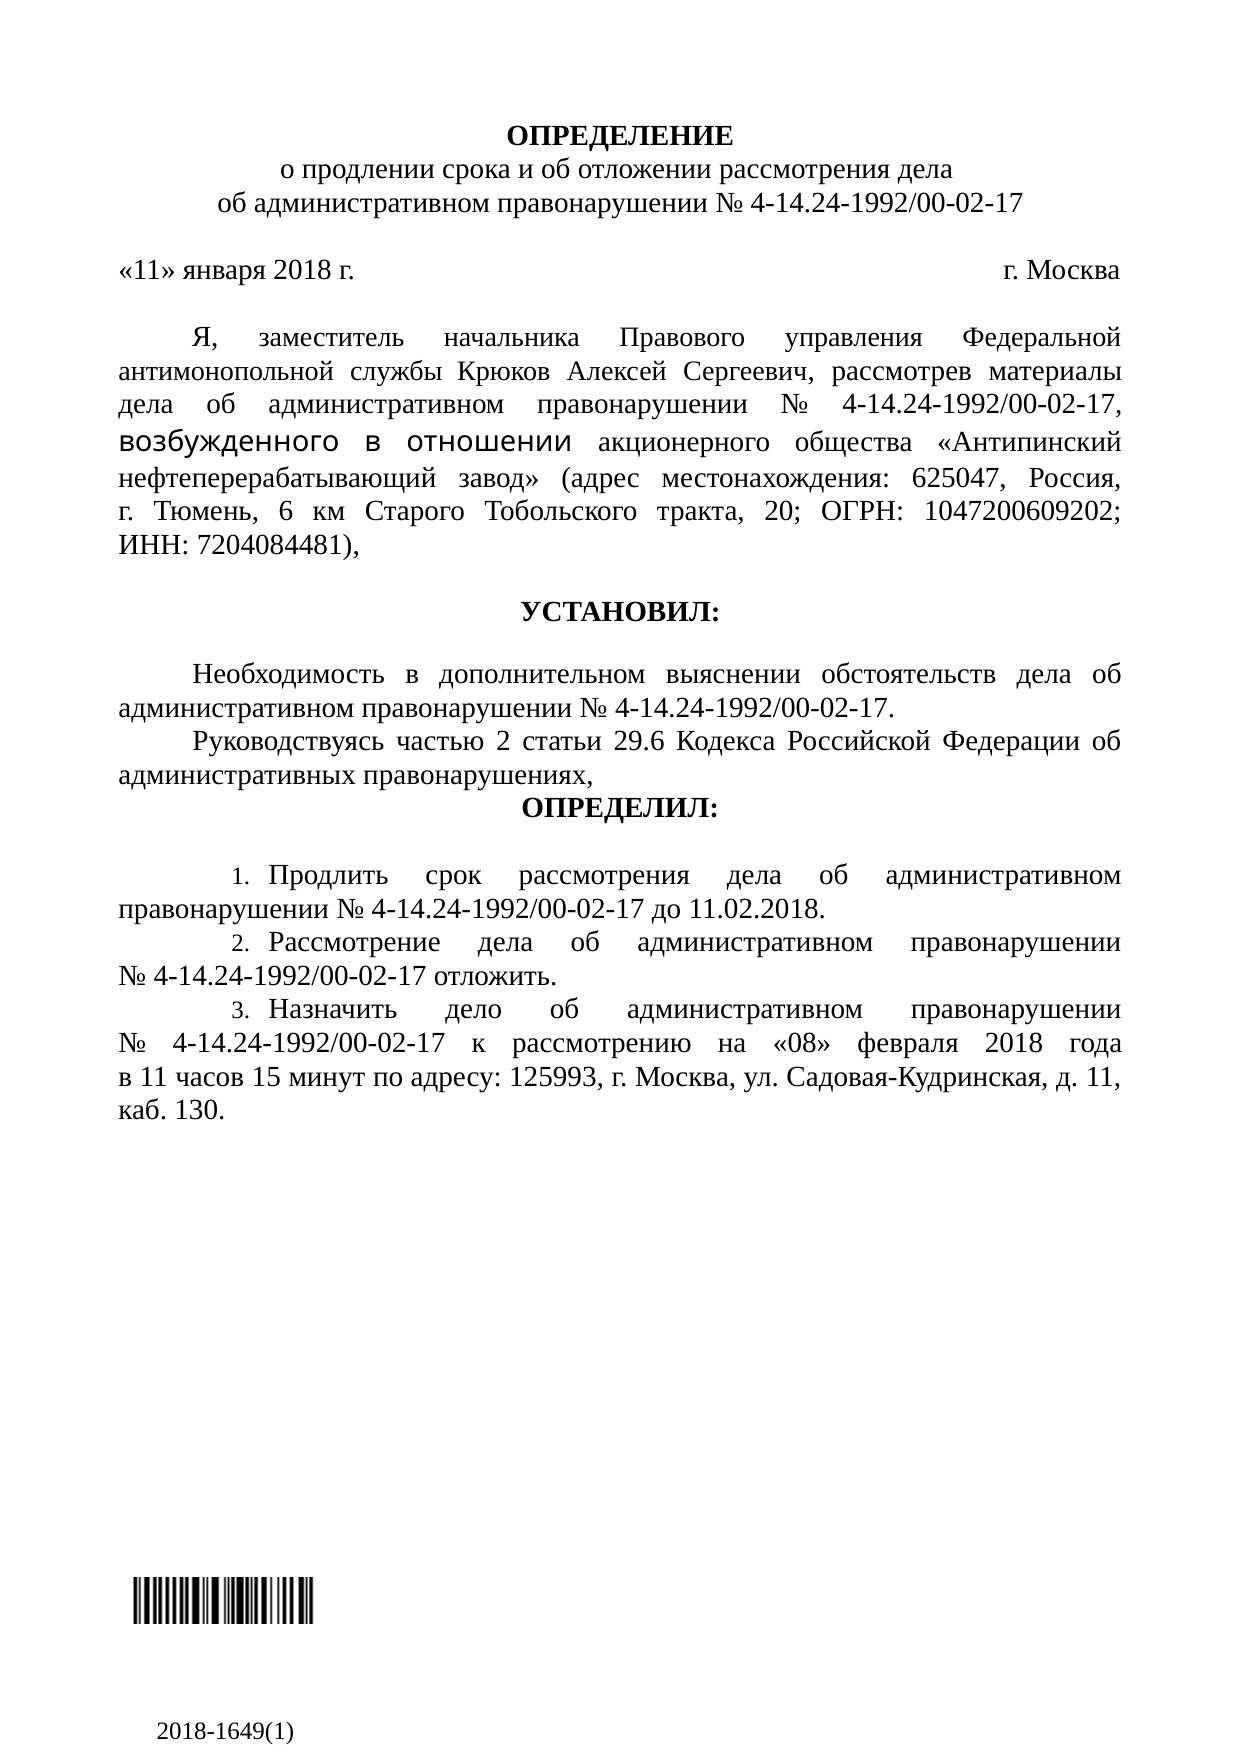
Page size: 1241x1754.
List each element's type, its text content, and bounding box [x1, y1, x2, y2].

text ОПРЕДЕЛЕНИЕ [118, 118, 1122, 152]
text о продлении срока и об отложении рассмотрения дела [118, 152, 1122, 185]
text Руководствуясь частью 2 статьи 29.6 Кодекса Российской Федерации об административных правонарушениях, [118, 723, 1122, 790]
text Необходимость в дополнительном выяснении обстоятельств дела об административном правонарушении № 4-14.24-1992/00-02-17. [118, 656, 1122, 723]
list Продлить срок рассмотрения дела об административном правонарушении № 4-14.24-1992/00-02-17 до 11.02.2018. [118, 857, 1122, 924]
text Я, заместитель начальника Правового управления Федеральной антимонопольной службы Крюков Алексей Сергеевич, рассмотрев материалы дела об административном правонарушении № 4-14.24-1992/00-02-17, возбужденного в отношении акционерного общества «Антипинский нефтеперерабатывающий завод» (адрес местонахождения: 625047, Россия, г. Тюмень, 6 км Старого Тобольского тракта, 20; ОГРН: 1047200609202; ИНН: 7204084481), [118, 319, 1122, 560]
list Назначить дело об административном правонарушении № 4-14.24-1992/00-02-17 к рассмотрению на «08» февраля 2018 года в 11 часов 15 минут по адресу: 125993, г. Москва, ул. Садовая-Кудринская, д. 11, каб. 130. [118, 992, 1122, 1126]
text «11» января 2018 г. г. Москва [118, 252, 1122, 286]
text ОПРЕДЕЛИЛ: [118, 790, 1122, 824]
text УСТАНОВИЛ: [118, 594, 1122, 627]
list Рассмотрение дела об административном правонарушении № 4-14.24-1992/00-02-17 отложить. [118, 924, 1122, 992]
text об административном правонарушении № 4-14.24-1992/00-02-17 [118, 185, 1122, 219]
picture [118, 1577, 331, 1624]
